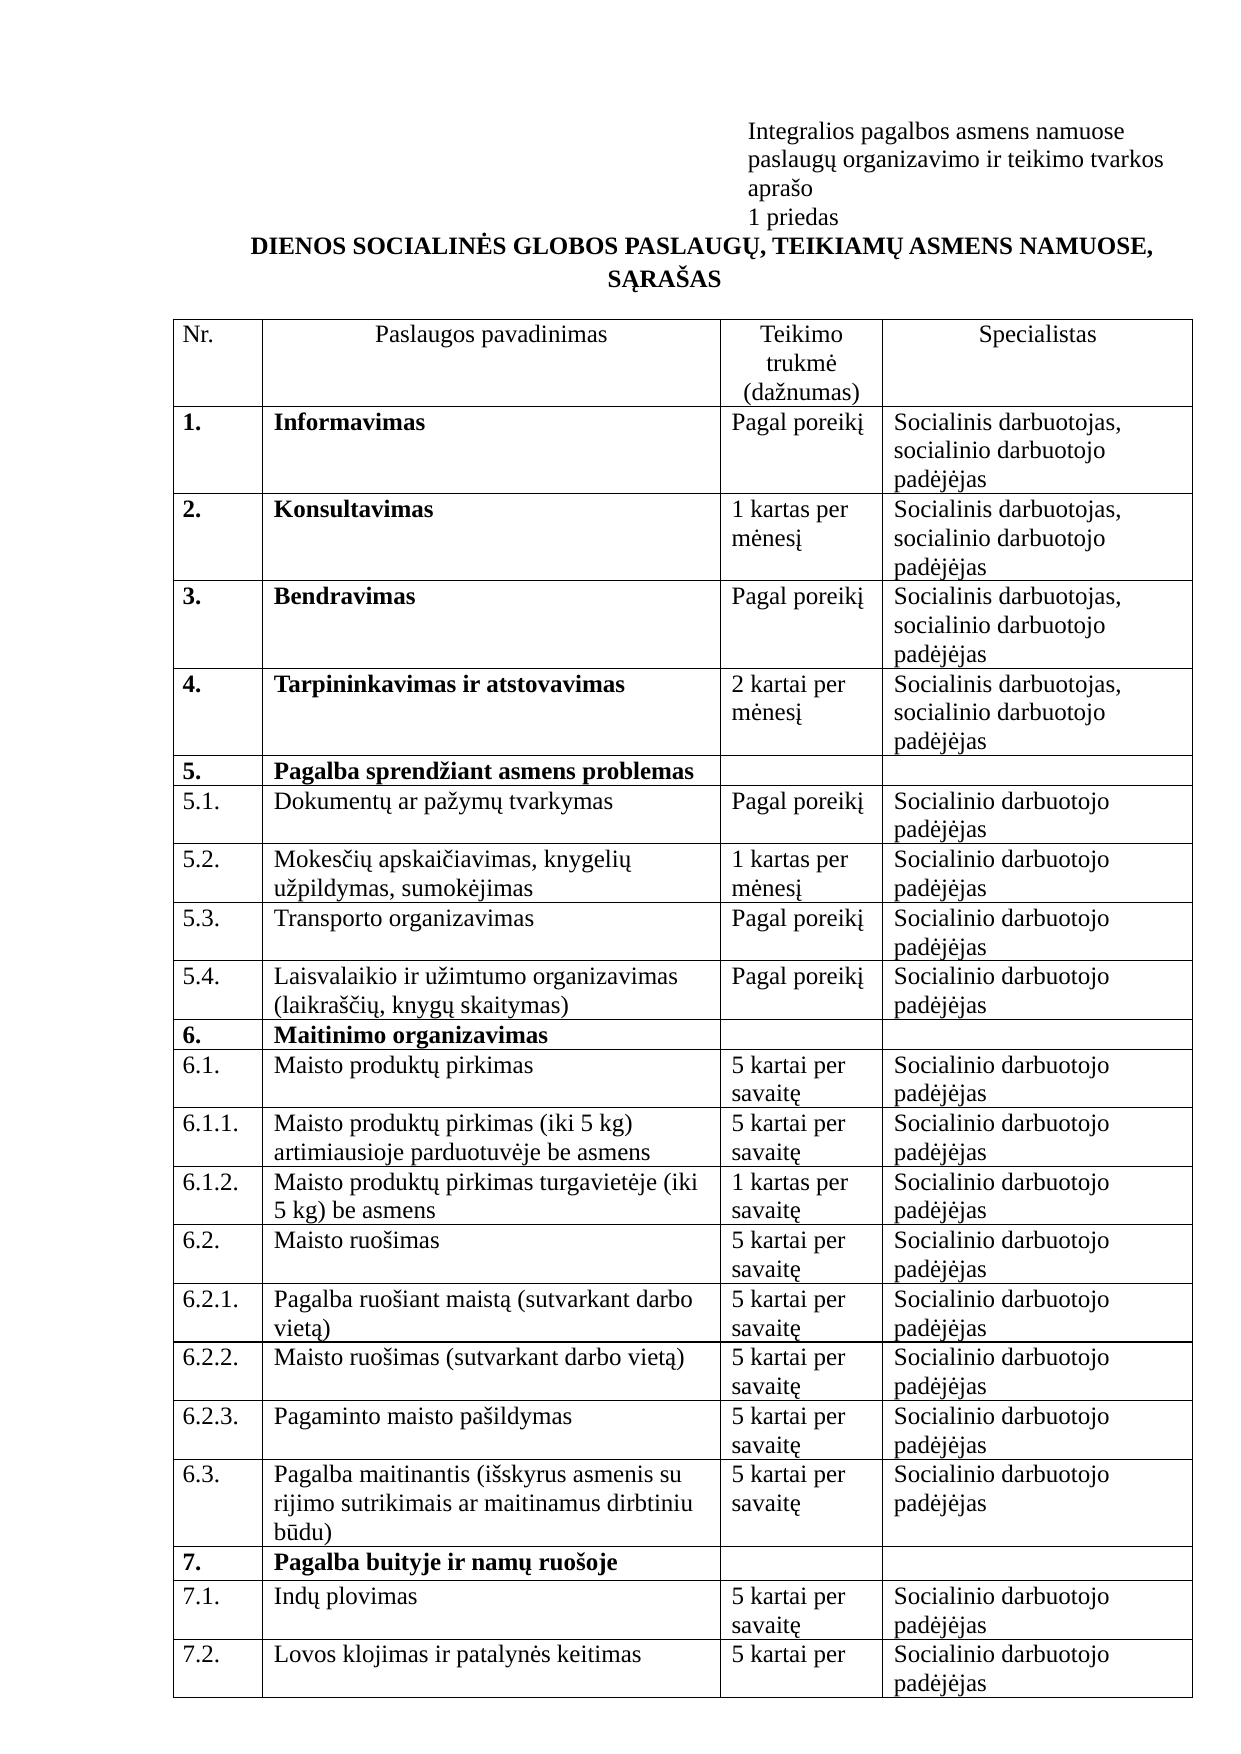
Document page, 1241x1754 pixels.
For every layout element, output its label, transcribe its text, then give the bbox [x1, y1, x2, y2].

table_cell Maisto produktų pirkimas (iki 5 kg) artimiausioje parduotuvėje be asmens [263, 1108, 720, 1166]
table_cell Socialinio darbuotojo padėjėjas [883, 1167, 1192, 1224]
table_cell [721, 1020, 882, 1049]
table_cell 5.4. [174, 961, 262, 1019]
text paslaugų organizavimo ir teikimo tvarkos [148, 144, 1181, 173]
table_cell Mokesčių apskaičiavimas, knygelių užpildymas, sumokėjimas [263, 844, 720, 902]
table_cell Pagalba ruošiant maistą (sutvarkant darbo vietą) [263, 1284, 720, 1341]
table_cell [883, 1020, 1192, 1049]
table_cell [883, 1547, 1192, 1580]
table_cell 6.1.2. [174, 1167, 262, 1224]
table_cell 5.1. [174, 786, 262, 843]
table_cell Dokumentų ar pažymų tvarkymas [263, 786, 720, 843]
table_cell Lovos klojimas ir patalynės keitimas [263, 1640, 720, 1697]
table_cell Socialinis darbuotojas, socialinio darbuotojo padėjėjas [883, 407, 1192, 493]
text aprašo [148, 173, 1181, 202]
table_cell 6.3. [174, 1460, 262, 1546]
table_cell Socialinis darbuotojas, socialinio darbuotojo padėjėjas [883, 581, 1192, 668]
table_cell 6.2. [174, 1225, 262, 1283]
table_cell 5.3. [174, 903, 262, 960]
table_cell Socialinio darbuotojo padėjėjas [883, 1640, 1192, 1697]
table_header Specialistas [883, 320, 1192, 406]
table_cell 4. [174, 669, 262, 755]
table_cell 5 kartai per [721, 1640, 882, 1697]
table_cell Socialinio darbuotojo padėjėjas [883, 1460, 1192, 1546]
table_cell Socialinio darbuotojo padėjėjas [883, 844, 1192, 902]
table_cell Socialinio darbuotojo padėjėjas [883, 961, 1192, 1019]
table_cell Pagal poreikį [721, 786, 882, 843]
text DIENOS SOCIALINĖS GLOBOS PASLAUGŲ, TEIKIAMŲ ASMENS NAMUOSE, SĄRAŠAS [148, 231, 1181, 293]
table_cell [721, 1547, 882, 1580]
table_cell Pagal poreikį [721, 581, 882, 668]
table_cell 1 kartas per mėnesį [721, 494, 882, 580]
table_cell 7. [174, 1547, 262, 1580]
table_cell 5 kartai per savaitę [721, 1225, 882, 1283]
table_cell 2. [174, 494, 262, 580]
table_cell 6.2.1. [174, 1284, 262, 1341]
table_cell 3. [174, 581, 262, 668]
table_cell Konsultavimas [263, 494, 720, 580]
table_cell 1. [174, 407, 262, 493]
table_cell 6.1.1. [174, 1108, 262, 1166]
table_header Nr. [174, 320, 262, 406]
table_cell 5 kartai per savaitę [721, 1343, 882, 1400]
table_cell Transporto organizavimas [263, 903, 720, 960]
table_cell 5.2. [174, 844, 262, 902]
table_cell 5 kartai per savaitę [721, 1460, 882, 1546]
table_cell Socialinio darbuotojo padėjėjas [883, 1284, 1192, 1341]
table_cell 6.2.3. [174, 1401, 262, 1458]
table_cell 6.1. [174, 1050, 262, 1107]
table_cell 2 kartai per mėnesį [721, 669, 882, 755]
table_cell 5 kartai per savaitę [721, 1050, 882, 1107]
table_cell 5 kartai per savaitę [721, 1401, 882, 1458]
table_cell [883, 756, 1192, 785]
table_cell Socialinio darbuotojo padėjėjas [883, 786, 1192, 843]
table_cell Socialinis darbuotojas, socialinio darbuotojo padėjėjas [883, 494, 1192, 580]
table_cell Laisvalaikio ir užimtumo organizavimas (laikraščių, knygų skaitymas) [263, 961, 720, 1019]
text Integralios pagalbos asmens namuose [148, 116, 1181, 144]
table_cell Pagal poreikį [721, 407, 882, 493]
table_cell Pagal poreikį [721, 903, 882, 960]
table_cell 5 kartai per savaitę [721, 1108, 882, 1166]
table_header Paslaugos pavadinimas [263, 320, 720, 406]
table_cell Pagalba sprendžiant asmens problemas [263, 756, 720, 785]
table_cell Maitinimo organizavimas [263, 1020, 720, 1049]
table_cell Pagal poreikį [721, 961, 882, 1019]
table_cell 6. [174, 1020, 262, 1049]
table_cell Socialinio darbuotojo padėjėjas [883, 1225, 1192, 1283]
table_cell Maisto ruošimas (sutvarkant darbo vietą) [263, 1343, 720, 1400]
table_cell 5 kartai per savaitę [721, 1581, 882, 1638]
table_header Teikimo trukmė (dažnumas) [721, 320, 882, 406]
table_cell Bendravimas [263, 581, 720, 668]
table_cell Maisto produktų pirkimas turgavietėje (iki 5 kg) be asmens [263, 1167, 720, 1224]
table_cell 5 kartai per savaitę [721, 1284, 882, 1341]
table_cell 6.2.2. [174, 1343, 262, 1400]
table_cell Socialinio darbuotojo padėjėjas [883, 1050, 1192, 1107]
table_cell Indų plovimas [263, 1581, 720, 1638]
table_cell Pagalba buityje ir namų ruošoje [263, 1547, 720, 1580]
table_cell Socialinio darbuotojo padėjėjas [883, 1581, 1192, 1638]
table_cell 1 kartas per savaitę [721, 1167, 882, 1224]
table_cell 7.2. [174, 1640, 262, 1697]
table_cell Socialinio darbuotojo padėjėjas [883, 1108, 1192, 1166]
table_cell [721, 756, 882, 785]
table_cell Socialinio darbuotojo padėjėjas [883, 903, 1192, 960]
text 1 priedas [148, 202, 1181, 231]
table_cell Pagaminto maisto pašildymas [263, 1401, 720, 1458]
table_cell Socialinio darbuotojo padėjėjas [883, 1343, 1192, 1400]
table_cell Pagalba maitinantis (išskyrus asmenis su rijimo sutrikimais ar maitinamus dirbtiniu būdu) [263, 1460, 720, 1546]
table_cell Socialinis darbuotojas, socialinio darbuotojo padėjėjas [883, 669, 1192, 755]
table_cell Tarpininkavimas ir atstovavimas [263, 669, 720, 755]
table_cell 5. [174, 756, 262, 785]
table_cell Informavimas [263, 407, 720, 493]
table_cell Maisto produktų pirkimas [263, 1050, 720, 1107]
table_cell Maisto ruošimas [263, 1225, 720, 1283]
table_cell Socialinio darbuotojo padėjėjas [883, 1401, 1192, 1458]
table_cell 7.1. [174, 1581, 262, 1638]
table_cell 1 kartas per mėnesį [721, 844, 882, 902]
